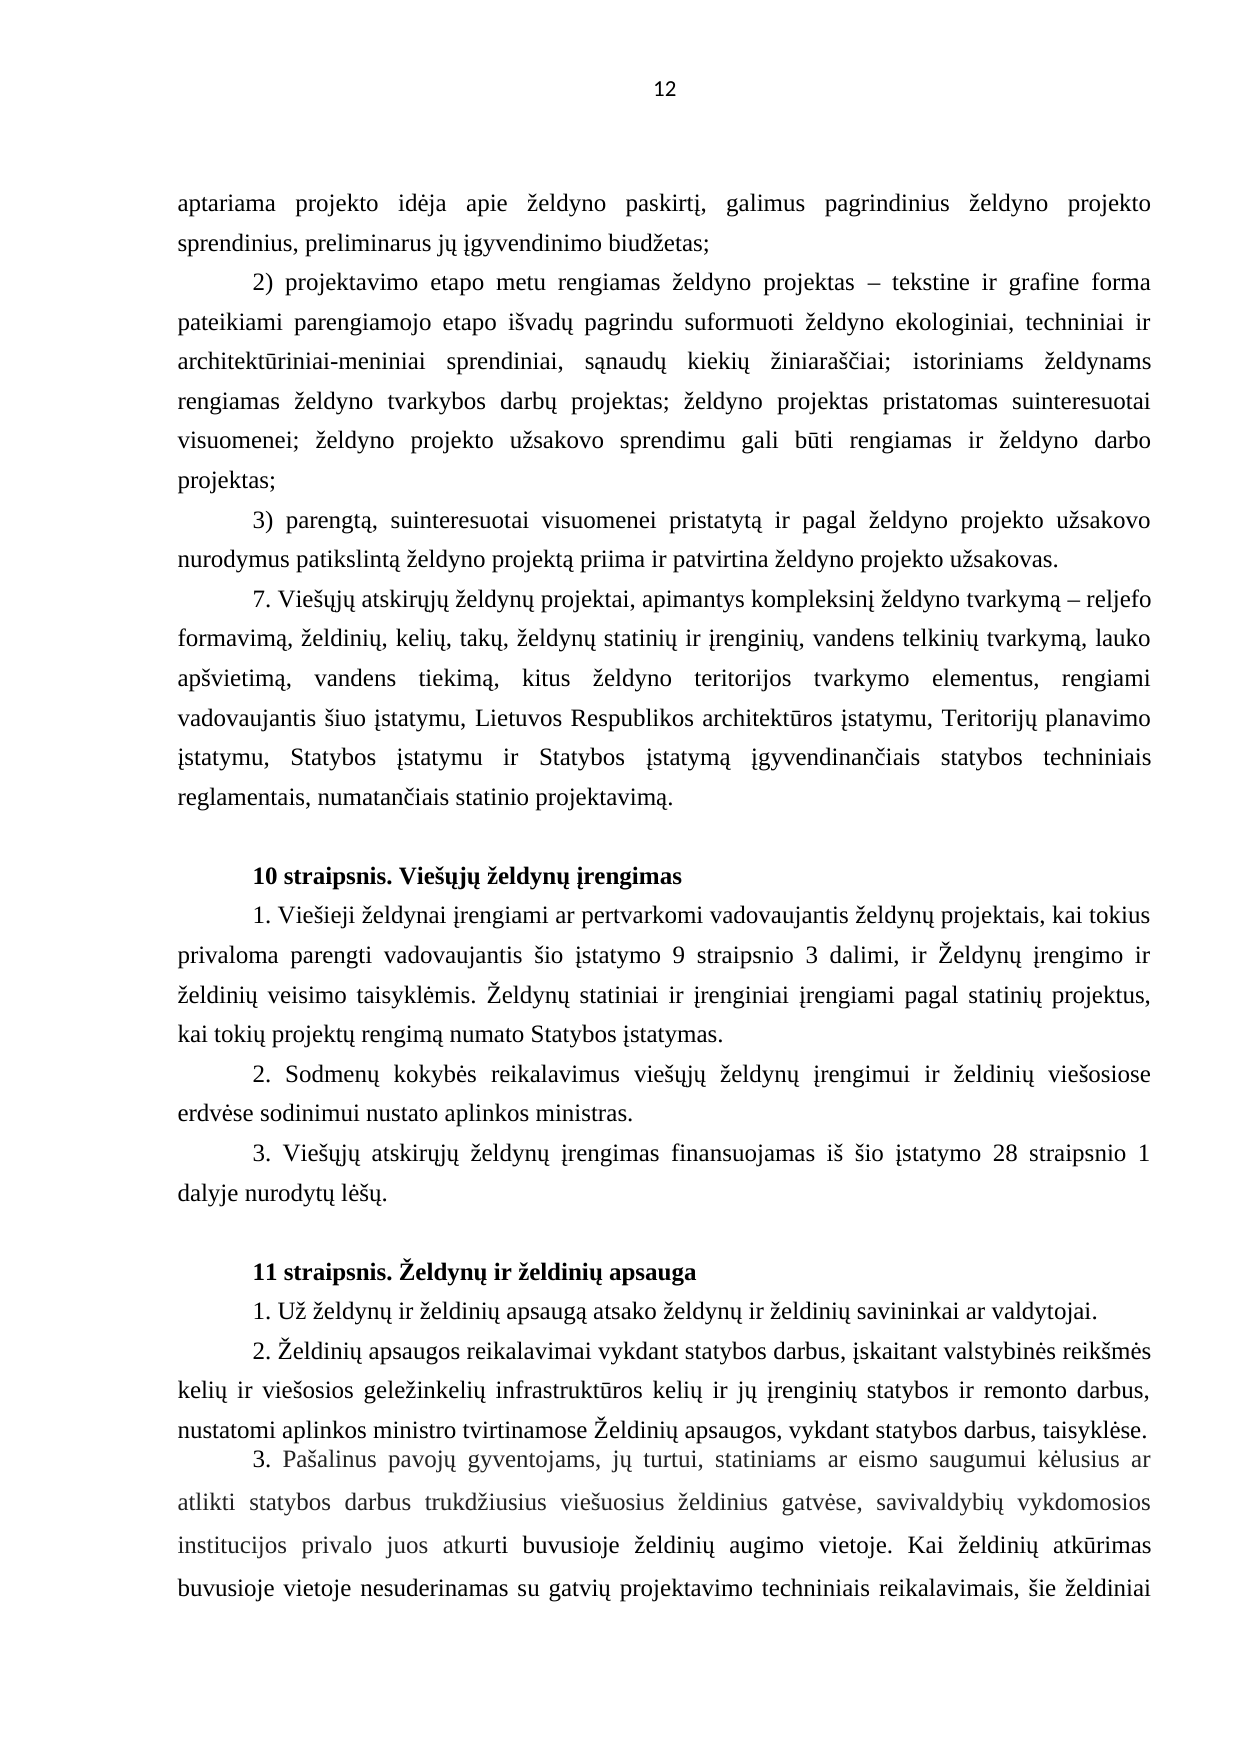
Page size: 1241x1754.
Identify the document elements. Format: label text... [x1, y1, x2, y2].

text 3) parengtą, suinteresuotai visuomenei pristatytą ir pagal želdyno projekto užsakovo nurodymus patikslintą želdyno projektą priima ir patvirtina želdyno projekto užsakovas. [177, 494, 1152, 573]
text 7. Viešųjų atskirųjų želdynų projektai, apimantys kompleksinį želdyno tvarkymą – reljefo formavimą, želdinių, kelių, takų, želdynų statinių ir įrenginių, vandens telkinių tvarkymą, lauko apšvietimą, vandens tiekimą, kitus želdyno teritorijos tvarkymo elementus, rengiami vadovaujantis šiuo įstatymu, Lietuvos Respublikos architektūros įstatymu, Teritorijų planavimo įstatymu, Statybos įstatymu ir Statybos įstatymą įgyvendinančiais statybos techniniais reglamentais, numatančiais statinio projektavimą. [177, 573, 1152, 811]
text 2. Sodmenų kokybės reikalavimus viešųjų želdynų įrengimui ir želdinių viešosiose erdvėse sodinimui nustato aplinkos ministras. [177, 1048, 1152, 1127]
text 1. Už želdynų ir želdinių apsaugą atsako želdynų ir želdinių savininkai ar valdytojai. [177, 1286, 1152, 1325]
text 10 straipsnis. Viešųjų želdynų įrengimas [177, 850, 1152, 890]
text 3. Pašalinus pavojų gyventojams, jų turtui, statiniams ar eismo saugumui kėlusius ar atlikti statybos darbus trukdžiusius viešuosius želdinius gatvėse, savivaldybių vykdomosios institucijos privalo juos atkurti buvusioje želdinių augimo vietoje. Kai želdinių atkūrimas buvusioje vietoje nesuderinamas su gatvių projektavimo techniniais reikalavimais, šie želdiniai [177, 1444, 1152, 1602]
text 3. Viešųjų atskirųjų želdynų įrengimas finansuojamas iš šio įstatymo 28 straipsnio 1 dalyje nurodytų lėšų. [177, 1127, 1152, 1206]
text 2) projektavimo etapo metu rengiamas želdyno projektas – tekstine ir grafine forma pateikiami parengiamojo etapo išvadų pagrindu suformuoti želdyno ekologiniai, techniniai ir architektūriniai-meniniai sprendiniai, sąnaudų kiekių žiniaraščiai; istoriniams želdynams rengiamas želdyno tvarkybos darbų projektas; želdyno projektas pristatomas suinteresuotai visuomenei; želdyno projekto užsakovo sprendimu gali būti rengiamas ir želdyno darbo projektas; [177, 256, 1152, 494]
text 11 straipsnis. Želdynų ir želdinių apsauga [177, 1246, 1152, 1286]
text 2. Želdinių apsaugos reikalavimai vykdant statybos darbus, įskaitant valstybinės reikšmės kelių ir viešosios geležinkelių infrastruktūros kelių ir jų įrenginių statybos ir remonto darbus, nustatomi aplinkos ministro tvirtinamose Želdinių apsaugos, vykdant statybos darbus, taisyklėse. [177, 1325, 1152, 1444]
text aptariama projekto idėja apie želdyno paskirtį, galimus pagrindinius želdyno projekto sprendinius, preliminarus jų įgyvendinimo biudžetas; [177, 177, 1152, 256]
text 1. Viešieji želdynai įrengiami ar pertvarkomi vadovaujantis želdynų projektais, kai tokius privaloma parengti vadovaujantis šio įstatymo 9 straipsnio 3 dalimi, ir Želdynų įrengimo ir želdinių veisimo taisyklėmis. Želdynų statiniai ir įrenginiai įrengiami pagal statinių projektus, kai tokių projektų rengimą numato Statybos įstatymas. [177, 890, 1152, 1048]
